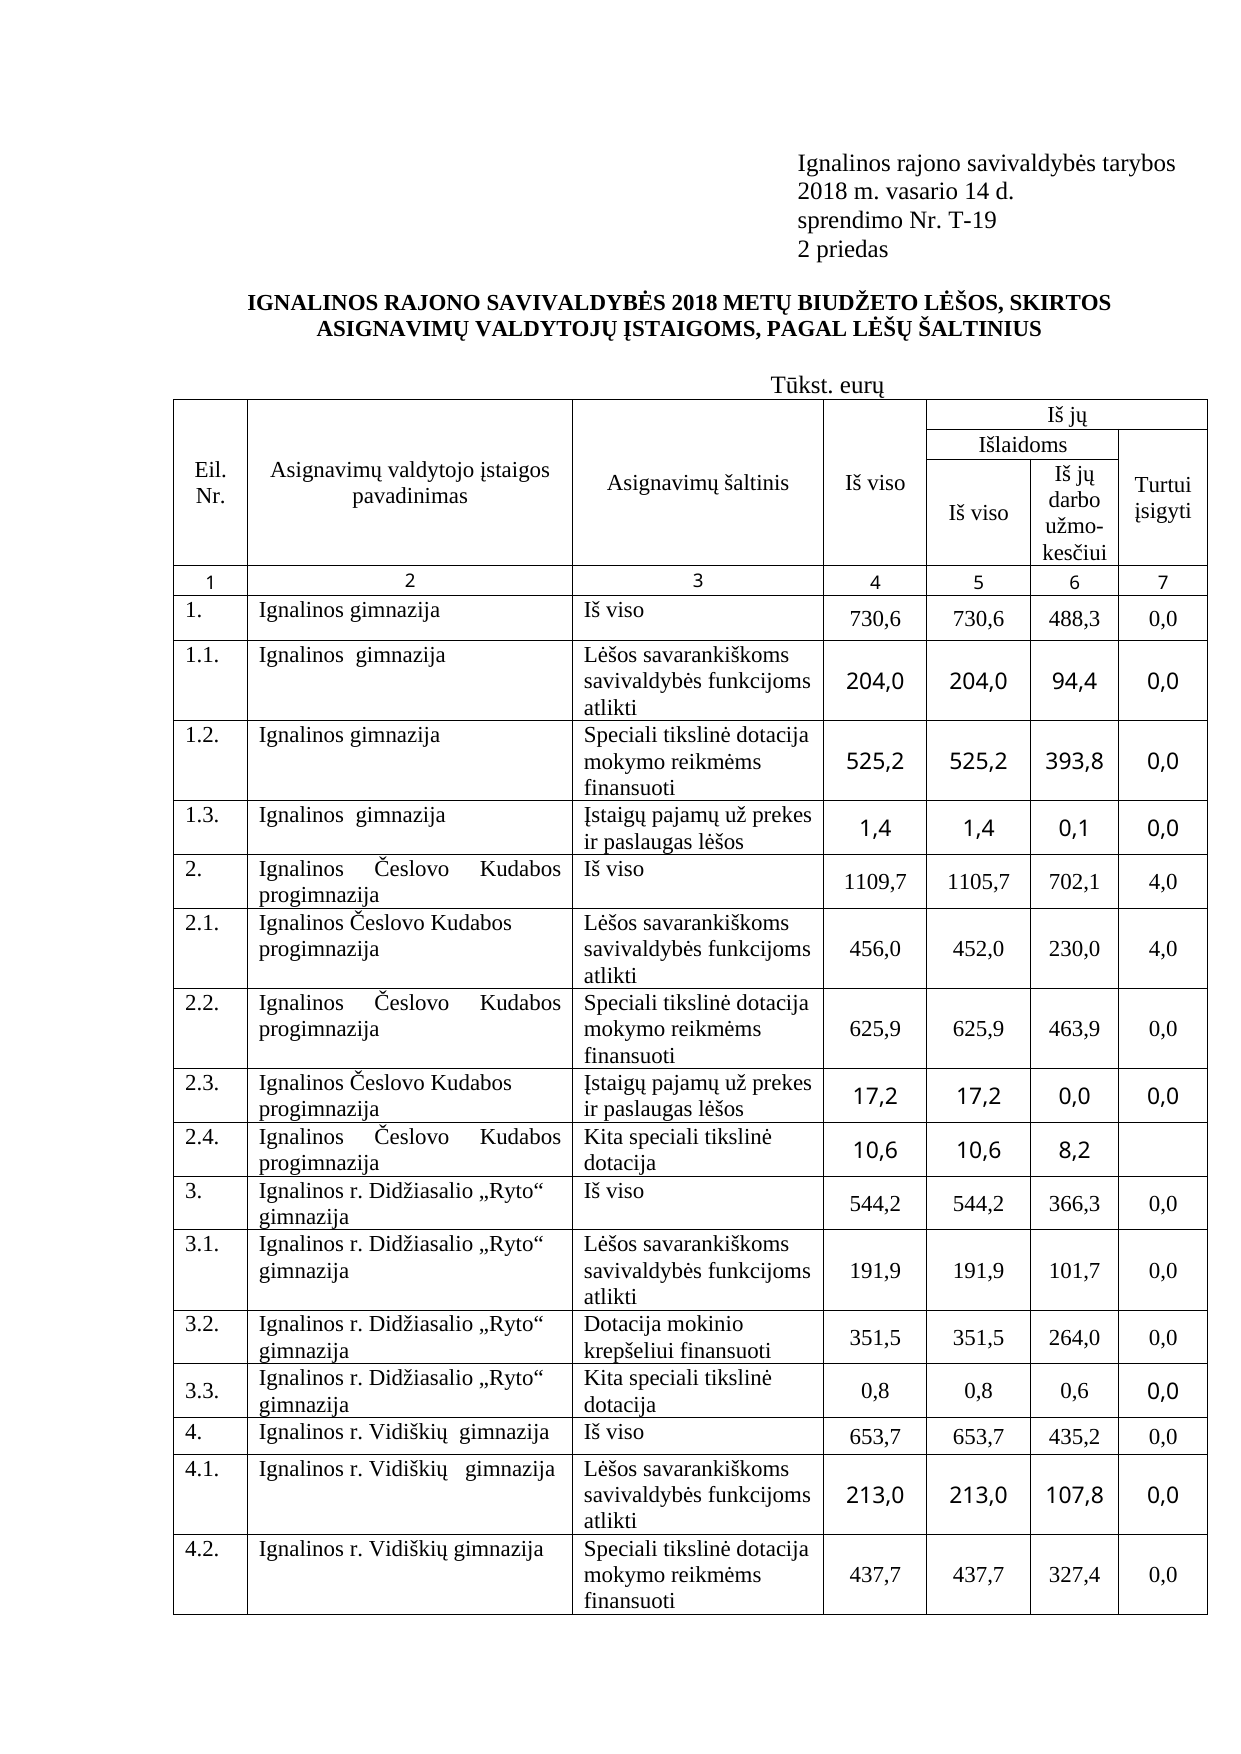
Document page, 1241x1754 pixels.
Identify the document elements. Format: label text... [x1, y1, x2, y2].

text 2 priedas [177, 234, 1181, 263]
table_cell 2.2. [174, 989, 247, 1068]
table_cell 351,5 [824, 1311, 926, 1363]
table_cell 3. [174, 1177, 247, 1229]
table_cell 702,1 [1031, 855, 1118, 908]
table_cell 525,2 [927, 721, 1030, 800]
table_cell 8,2 [1031, 1123, 1118, 1176]
table_cell 17,2 [824, 1069, 926, 1122]
table_cell Ignalinos r. Vidiškių gimnazija [248, 1535, 572, 1614]
table_cell Iš viso [573, 596, 823, 640]
table_cell 213,0 [824, 1455, 926, 1534]
table_cell 366,3 [1031, 1177, 1118, 1229]
text sprendimo Nr. T-19 [177, 205, 1181, 234]
table_cell Ignalinos r. Didžiasalio „Ryto“ gimnazija [248, 1311, 572, 1363]
table_cell 191,9 [927, 1230, 1030, 1309]
table_cell 94,4 [1031, 641, 1118, 720]
table_cell 0,0 [1119, 1455, 1207, 1534]
table_cell 2. [174, 855, 247, 908]
table_cell 653,7 [927, 1418, 1030, 1454]
table_cell 463,9 [1031, 989, 1118, 1068]
table_cell 1,4 [927, 801, 1030, 854]
table_cell 101,7 [1031, 1230, 1118, 1309]
text Tūkst. eurų [181, 370, 1181, 399]
table_cell 437,7 [927, 1535, 1030, 1614]
table_cell 0,6 [1031, 1364, 1118, 1417]
table_cell 0,0 [1119, 1364, 1207, 1417]
table_cell 1,4 [824, 801, 926, 854]
table_header Asignavimų valdytojo įstaigos pavadinimas [248, 400, 572, 565]
table_cell 4.2. [174, 1535, 247, 1614]
table_cell 0,0 [1119, 989, 1207, 1068]
table_cell 4,0 [1119, 909, 1207, 988]
table_cell 393,8 [1031, 721, 1118, 800]
table_cell 3.2. [174, 1311, 247, 1363]
table_cell 435,2 [1031, 1418, 1118, 1454]
table_cell Speciali tikslinė dotacija mokymo reikmėms finansuoti [573, 1535, 823, 1614]
table_cell Iš jų darbo užmo-kesčiui [1031, 460, 1118, 565]
table_cell Ignalinos r. Vidiškių gimnazija [248, 1455, 572, 1534]
table_cell 4 [824, 566, 926, 595]
table_cell Lėšos savarankiškoms savivaldybės funkcijoms atlikti [573, 909, 823, 988]
table_cell 0,0 [1119, 1418, 1207, 1454]
table_cell 3.1. [174, 1230, 247, 1309]
table_cell Iš viso [573, 1177, 823, 1229]
table_cell Ignalinos Česlovo Kudabos progimnazija [248, 989, 572, 1068]
table_cell Ignalinos r. Vidiškių gimnazija [248, 1418, 572, 1454]
table_cell Ignalinos Česlovo Kudabos progimnazija [248, 909, 572, 988]
table_cell 0,1 [1031, 801, 1118, 854]
table_cell Dotacija mokinio krepšeliui finansuoti [573, 1311, 823, 1363]
table_cell 488,3 [1031, 596, 1118, 640]
table_cell 0,0 [1119, 1069, 1207, 1122]
table_cell 213,0 [927, 1455, 1030, 1534]
table_cell 0,0 [1119, 1535, 1207, 1614]
table_cell 1109,7 [824, 855, 926, 908]
table_header Asignavimų šaltinis [573, 400, 823, 565]
text IGNALINOS RAJONO SAVIVALDYBĖS 2018 METŲ BIUDŽETO LĖŠOS, SKIRTOS ASIGNAVIMŲ VALDYTOJŲ ĮSTAIGOMS, PAGAL LĖŠŲ ŠALTINIUS [177, 289, 1181, 342]
table_cell Įstaigų pajamų už prekes ir paslaugas lėšos [573, 1069, 823, 1122]
table_cell Speciali tikslinė dotacija mokymo reikmėms finansuoti [573, 721, 823, 800]
table_cell 7 [1119, 566, 1207, 595]
table_cell Ignalinos gimnazija [248, 721, 572, 800]
table_cell 1.1. [174, 641, 247, 720]
table_cell 0,0 [1031, 1069, 1118, 1122]
table_cell 456,0 [824, 909, 926, 988]
table_cell 264,0 [1031, 1311, 1118, 1363]
table_cell 204,0 [927, 641, 1030, 720]
table_header Iš viso [824, 400, 926, 565]
text 2018 m. vasario 14 d. [177, 176, 1181, 205]
table_cell 0,0 [1119, 1230, 1207, 1309]
text Ignalinos rajono savivaldybės tarybos [177, 148, 1181, 176]
table_cell 351,5 [927, 1311, 1030, 1363]
table_cell Lėšos savarankiškoms savivaldybės funkcijoms atlikti [573, 641, 823, 720]
table_cell 1. [174, 596, 247, 640]
table_cell Ignalinos r. Didžiasalio „Ryto“ gimnazija [248, 1177, 572, 1229]
table_cell Kita speciali tikslinė dotacija [573, 1123, 823, 1176]
table_cell Speciali tikslinė dotacija mokymo reikmėms finansuoti [573, 989, 823, 1068]
table_cell 4,0 [1119, 855, 1207, 908]
table_cell 10,6 [824, 1123, 926, 1176]
table_cell 3.3. [174, 1364, 247, 1417]
table_cell 0,8 [824, 1364, 926, 1417]
table_cell 3 [573, 566, 823, 595]
table_cell 2 [248, 566, 572, 595]
table_cell Įstaigų pajamų už prekes ir paslaugas lėšos [573, 801, 823, 854]
table_cell 327,4 [1031, 1535, 1118, 1614]
table_cell Išlaidoms [927, 430, 1118, 458]
table_cell 625,9 [824, 989, 926, 1068]
table_cell 2.4. [174, 1123, 247, 1176]
table_cell Ignalinos gimnazija [248, 596, 572, 640]
table_cell 1.3. [174, 801, 247, 854]
table_cell Lėšos savarankiškoms savivaldybės funkcijoms atlikti [573, 1230, 823, 1309]
table_cell Ignalinos gimnazija [248, 801, 572, 854]
table_cell 191,9 [824, 1230, 926, 1309]
table_cell Iš viso [573, 855, 823, 908]
table_cell Lėšos savarankiškoms savivaldybės funkcijoms atlikti [573, 1455, 823, 1534]
table_cell 0,0 [1119, 596, 1207, 640]
table_cell 204,0 [824, 641, 926, 720]
table_cell Kita speciali tikslinė dotacija [573, 1364, 823, 1417]
table_cell Ignalinos r. Didžiasalio „Ryto“ gimnazija [248, 1364, 572, 1417]
table_cell Turtui įsigyti [1119, 430, 1207, 565]
table_cell 6 [1031, 566, 1118, 595]
table_cell 0,0 [1119, 1311, 1207, 1363]
table_cell 525,2 [824, 721, 926, 800]
table_cell 107,8 [1031, 1455, 1118, 1534]
table_cell 5 [927, 566, 1030, 595]
table_cell 544,2 [927, 1177, 1030, 1229]
table_cell 230,0 [1031, 909, 1118, 988]
table_cell Ignalinos gimnazija [248, 641, 572, 720]
table_cell 0,0 [1119, 1177, 1207, 1229]
table_cell 730,6 [927, 596, 1030, 640]
table_cell 1105,7 [927, 855, 1030, 908]
table_cell Iš viso [927, 460, 1030, 565]
table_cell 1.2. [174, 721, 247, 800]
table_cell 653,7 [824, 1418, 926, 1454]
table_cell Ignalinos Česlovo Kudabos progimnazija [248, 855, 572, 908]
table_header Iš jų [927, 400, 1207, 429]
table_cell 10,6 [927, 1123, 1030, 1176]
table_cell 1 [174, 566, 247, 595]
table_cell 452,0 [927, 909, 1030, 988]
table_cell 0,0 [1119, 641, 1207, 720]
table_cell Iš viso [573, 1418, 823, 1454]
table_cell 730,6 [824, 596, 926, 640]
table_cell 4.1. [174, 1455, 247, 1534]
table_cell 544,2 [824, 1177, 926, 1229]
table_cell 2.1. [174, 909, 247, 988]
table_cell 2.3. [174, 1069, 247, 1122]
table_cell 4. [174, 1418, 247, 1454]
table_header Eil. Nr. [174, 400, 247, 565]
table_cell [1119, 1123, 1207, 1176]
table_cell 17,2 [927, 1069, 1030, 1122]
table_cell Ignalinos Česlovo Kudabos progimnazija [248, 1069, 572, 1122]
table_cell 0,8 [927, 1364, 1030, 1417]
table_cell 437,7 [824, 1535, 926, 1614]
table_cell 0,0 [1119, 721, 1207, 800]
table_cell Ignalinos r. Didžiasalio „Ryto“ gimnazija [248, 1230, 572, 1309]
table_cell 625,9 [927, 989, 1030, 1068]
table_cell Ignalinos Česlovo Kudabos progimnazija [248, 1123, 572, 1176]
table_cell 0,0 [1119, 801, 1207, 854]
